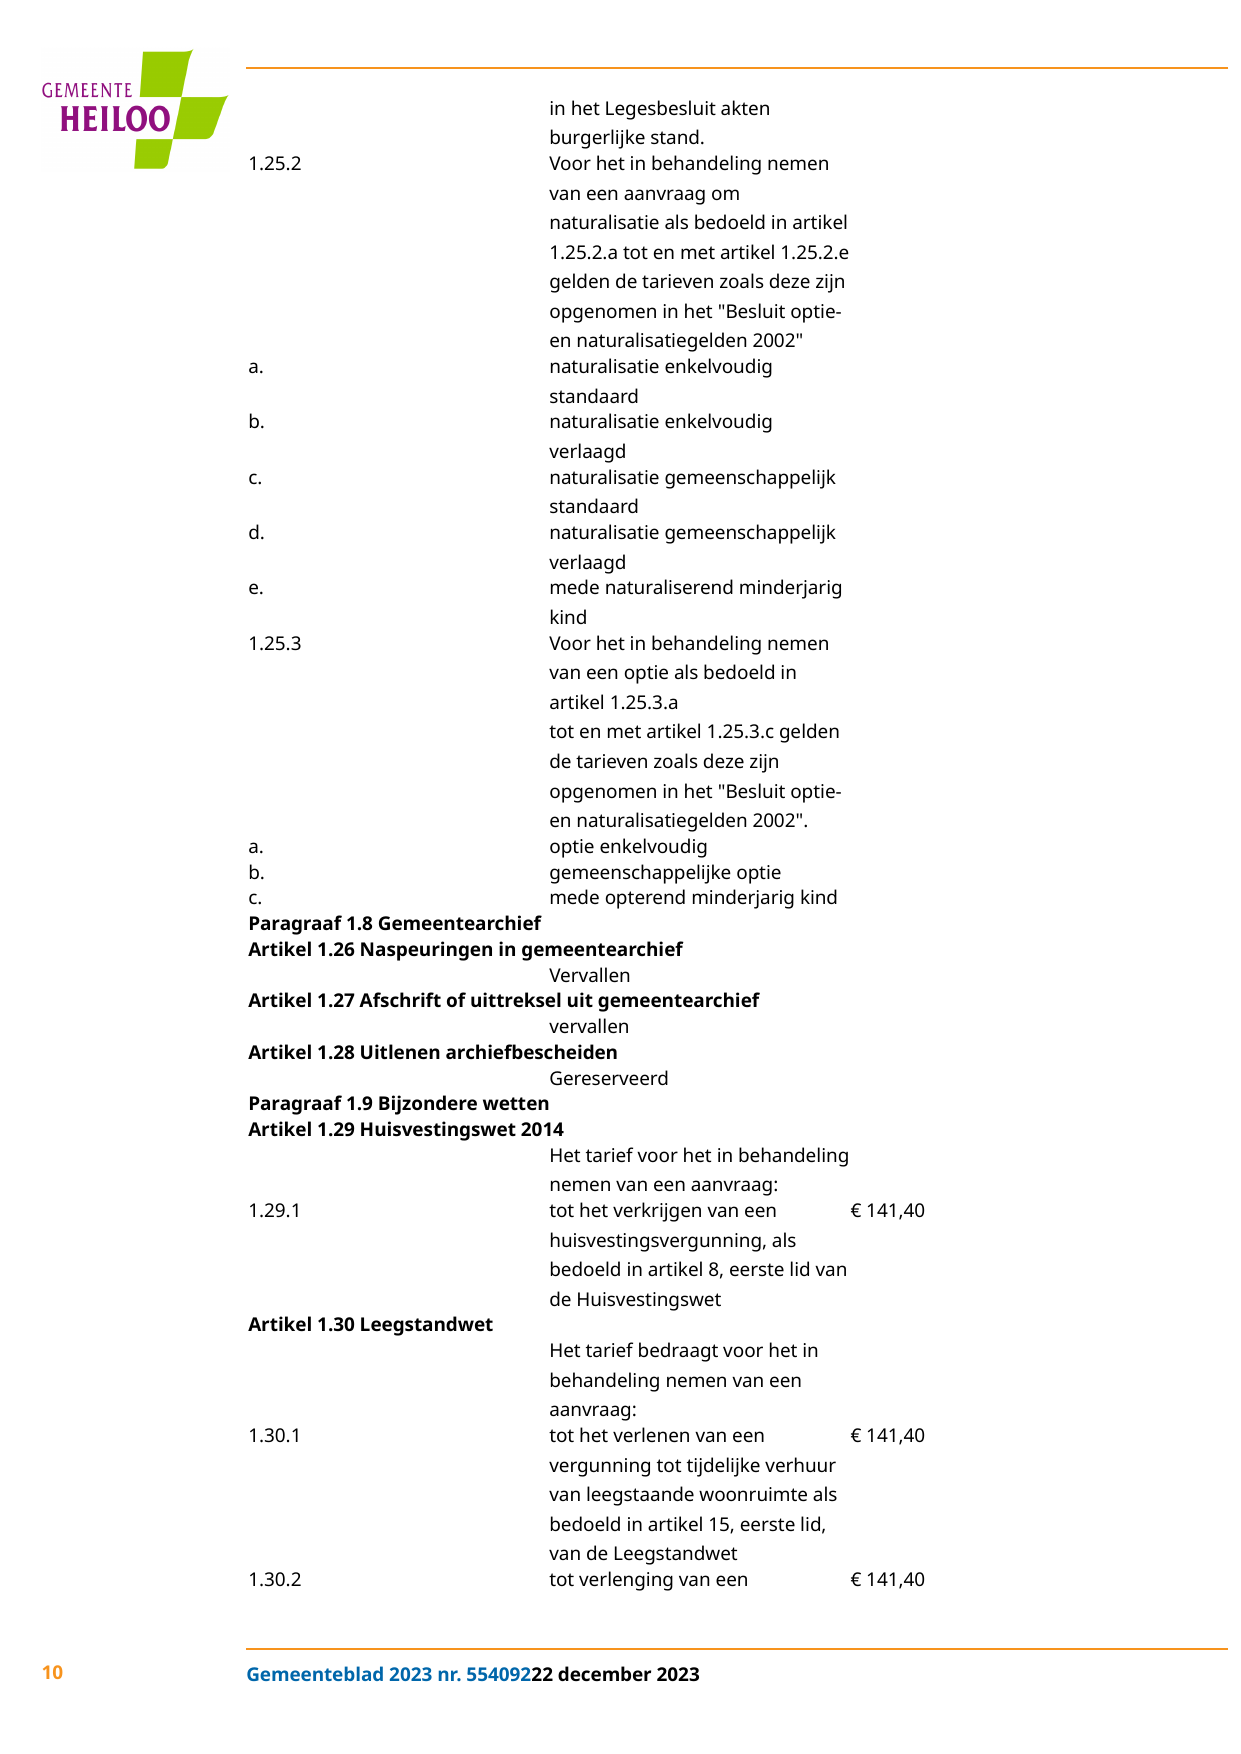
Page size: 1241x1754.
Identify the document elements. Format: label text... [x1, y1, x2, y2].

table_cell d. [248, 519, 549, 574]
table_cell [850, 833, 1152, 859]
table_cell 1.30.1 [248, 1422, 549, 1566]
table_cell 1.29.1 [248, 1197, 549, 1312]
table_cell 1.25.3 [248, 630, 549, 833]
table_cell [850, 962, 1152, 987]
table_cell [850, 409, 1152, 464]
table_cell [248, 1338, 549, 1422]
table_cell Voor het in behandeling nemen van een aanvraag om naturalisatie als bedoeld in artikel 1.25.2.a tot en met artikel 1.25.2.e gelden de tarieven zoals deze zijn opgenomen in het "Besluit optie- en naturalisatiegelden 2002" [549, 150, 850, 353]
table_cell tot het verkrijgen van een huisvestingsvergunning, als bedoeld in artikel 8, eerste lid van de Huisvestingswet [549, 1197, 850, 1312]
table_cell Gereserveerd [549, 1065, 850, 1090]
table_cell tot verlenging van een [549, 1566, 850, 1592]
table_cell [850, 575, 1152, 630]
table_cell mede opterend minderjarig kind [549, 885, 850, 910]
table_cell a. [248, 353, 549, 409]
table_cell [850, 464, 1152, 519]
table_cell [850, 859, 1152, 884]
table_cell [850, 1338, 1152, 1422]
table_cell Voor het in behandeling nemen van een optie als bedoeld in artikel 1.25.3.a tot en met artikel 1.25.3.c gelden de tarieven zoals deze zijn opgenomen in het "Besluit optie- en naturalisatiegelden 2002". [549, 630, 850, 833]
table_cell [850, 1142, 1152, 1197]
table_cell [850, 353, 1152, 409]
table_cell € 141,40 [850, 1422, 1152, 1566]
table_cell c. [248, 885, 549, 910]
table_cell Artikel 1.28 Uitlenen archiefbescheiden [248, 1039, 1152, 1065]
table_cell € 141,40 [850, 1566, 1152, 1592]
table_cell mede naturaliserend minderjarig kind [549, 575, 850, 630]
table_cell Artikel 1.27 Afschrift of uittreksel uit gemeentearchief [248, 988, 1152, 1013]
table_cell Artikel 1.26 Naspeuringen in gemeentearchief [248, 936, 1152, 962]
table_cell Vervallen [549, 962, 850, 987]
table_cell [248, 1142, 549, 1197]
table_cell naturalisatie enkelvoudig verlaagd [549, 409, 850, 464]
table_cell Het tarief voor het in behandeling nemen van een aanvraag: [549, 1142, 850, 1197]
table_cell in het Legesbesluit akten burgerlijke stand. [549, 95, 850, 150]
table_cell [850, 885, 1152, 910]
table_cell [850, 95, 1152, 150]
table_cell naturalisatie enkelvoudig standaard [549, 353, 850, 409]
table_cell optie enkelvoudig [549, 833, 850, 859]
table_cell 1.25.2 [248, 150, 549, 353]
table_cell [850, 1065, 1152, 1090]
table_cell b. [248, 859, 549, 884]
table_cell 1.30.2 [248, 1566, 549, 1592]
table_cell Paragraaf 1.9 Bijzondere wetten [248, 1090, 1152, 1116]
table_cell gemeenschappelijke optie [549, 859, 850, 884]
table_cell [850, 630, 1152, 833]
table_cell Paragraaf 1.8 Gemeentearchief [248, 910, 1152, 936]
table_cell [248, 95, 549, 150]
table_cell vervallen [549, 1013, 850, 1039]
table_cell € 141,40 [850, 1197, 1152, 1312]
table_cell [248, 1013, 549, 1039]
table_cell Artikel 1.29 Huisvestingswet 2014 [248, 1116, 1152, 1142]
table_cell [850, 1013, 1152, 1039]
table_cell [248, 962, 549, 987]
table_cell [850, 150, 1152, 353]
table_cell e. [248, 575, 549, 630]
table_cell a. [248, 833, 549, 859]
table_cell tot het verlenen van een vergunning tot tijdelijke verhuur van leegstaande woonruimte als bedoeld in artikel 15, eerste lid, van de Leegstandwet [549, 1422, 850, 1566]
table_cell [850, 519, 1152, 574]
table_cell Artikel 1.30 Leegstandwet [248, 1312, 1152, 1337]
table_cell c. [248, 464, 549, 519]
picture [41, 47, 231, 172]
table_cell b. [248, 409, 549, 464]
table_cell naturalisatie gemeenschappelijk verlaagd [549, 519, 850, 574]
table_cell naturalisatie gemeenschappelijk standaard [549, 464, 850, 519]
table_cell Het tarief bedraagt voor het in behandeling nemen van een aanvraag: [549, 1338, 850, 1422]
table_cell [248, 1065, 549, 1090]
